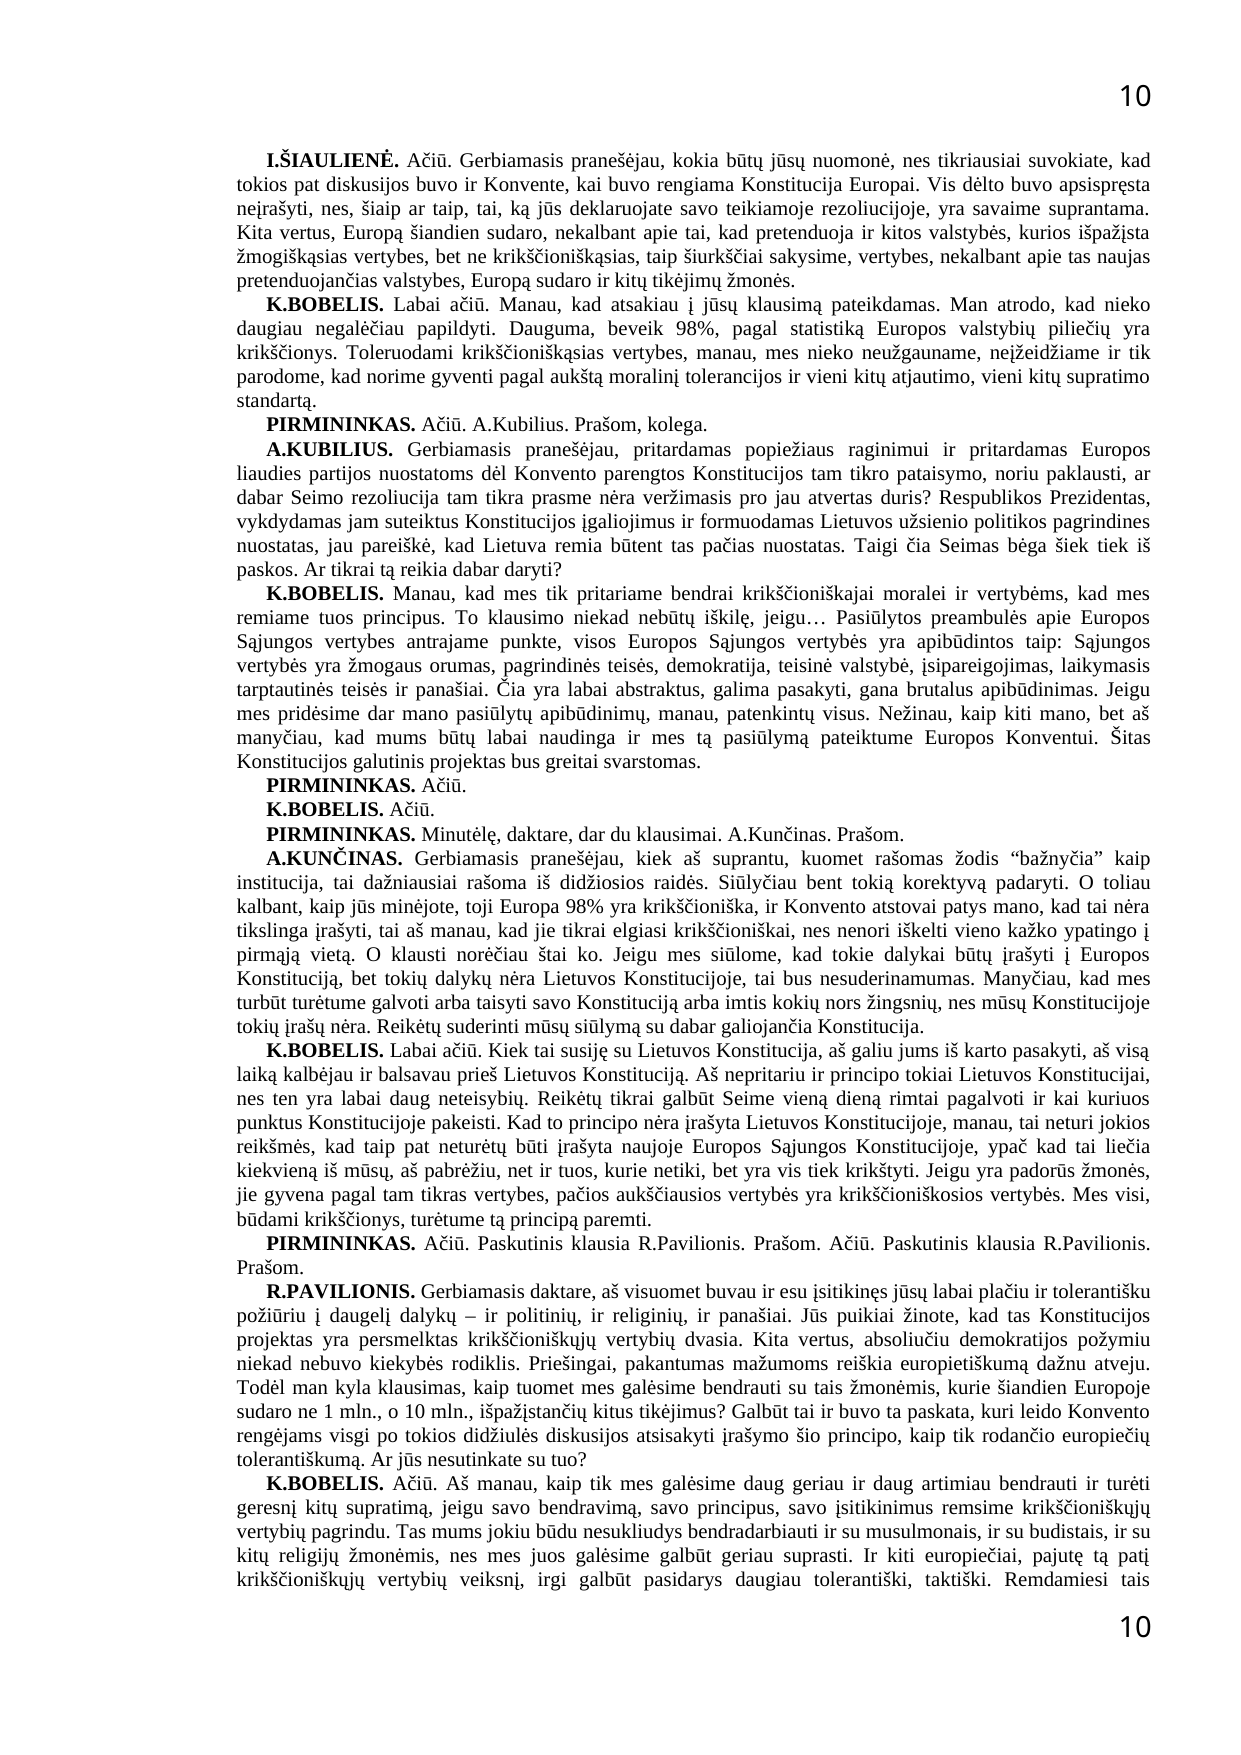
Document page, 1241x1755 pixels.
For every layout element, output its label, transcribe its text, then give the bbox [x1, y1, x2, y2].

text A.KUNČINAS. Gerbiamasis pranešėjau, kiek aš suprantu, kuomet rašomas žodis “bažnyčia” kaip institucija, tai dažniausiai rašoma iš didžiosios raidės. Siūlyčiau bent tokią korektyvą padaryti. O toliau kalbant, kaip jūs minėjote, toji Europa 98% yra krikščioniška, ir Konvento atstovai patys mano, kad tai nėra tikslinga įrašyti, tai aš manau, kad jie tikrai elgiasi krikščioniškai, nes nenori iškelti vieno kažko ypatingo į pirmąją vietą. O klausti norėčiau štai ko. Jeigu mes siūlome, kad tokie dalykai būtų įrašyti į Europos Konstituciją, bet tokių dalykų nėra Lietuvos Konstitucijoje, tai bus nesuderinamumas. Manyčiau, kad mes turbūt turėtume galvoti arba taisyti savo Konstituciją arba imtis kokių nors žingsnių, nes mūsų Konstitucijoje tokių įrašų nėra. Reikėtų suderinti mūsų siūlymą su dabar galiojančia Konstitucija. [236, 846, 1152, 1038]
text K.BOBELIS. Ačiū. [236, 797, 1152, 821]
text PIRMININKAS. Minutėlę, daktare, dar du klausimai. A.Kunčinas. Prašom. [236, 821, 1152, 846]
text PIRMININKAS. Ačiū. Paskutinis klausia R.Pavilionis. Prašom. Ačiū. Paskutinis klausia R.Pavilionis. Prašom. [236, 1231, 1152, 1279]
text K.BOBELIS. Labai ačiū. Kiek tai susiję su Lietuvos Konstitucija, aš galiu jums iš karto pasakyti, aš visą laiką kalbėjau ir balsavau prieš Lietuvos Konstituciją. Aš nepritariu ir principo tokiai Lietuvos Konstitucijai, nes ten yra labai daug neteisybių. Reikėtų tikrai galbūt Seime vieną dieną rimtai pagalvoti ir kai kuriuos punktus Konstitucijoje pakeisti. Kad to principo nėra įrašyta Lietuvos Konstitucijoje, manau, tai neturi jokios reikšmės, kad taip pat neturėtų būti įrašyta naujoje Europos Sąjungos Konstitucijoje, ypač kad tai liečia kiekvieną iš mūsų, aš pabrėžiu, net ir tuos, kurie netiki, bet yra vis tiek krikštyti. Jeigu yra padorūs žmonės, jie gyvena pagal tam tikras vertybes, pačios aukščiausios vertybės yra krikščioniškosios vertybės. Mes visi, būdami krikščionys, turėtume tą principą paremti. [236, 1038, 1152, 1231]
text I.ŠIAULIENĖ. Ačiū. Gerbiamasis pranešėjau, kokia būtų jūsų nuomonė, nes tikriausiai suvokiate, kad tokios pat diskusijos buvo ir Konvente, kai buvo rengiama Konstitucija Europai. Vis dėlto buvo apsispręsta neįrašyti, nes, šiaip ar taip, tai, ką jūs deklaruojate savo teikiamoje rezoliucijoje, yra savaime suprantama. Kita vertus, Europą šiandien sudaro, nekalbant apie tai, kad pretenduoja ir kitos valstybės, kurios išpažįsta žmogiškąsias vertybes, bet ne krikščioniškąsias, taip šiurkščiai sakysime, vertybes, nekalbant apie tas naujas pretenduojančias valstybes, Europą sudaro ir kitų tikėjimų žmonės. [236, 148, 1152, 292]
text R.PAVILIONIS. Gerbiamasis daktare, aš visuomet buvau ir esu įsitikinęs jūsų labai plačiu ir tolerantišku požiūriu į daugelį dalykų – ir politinių, ir religinių, ir panašiai. Jūs puikiai žinote, kad tas Konstitucijos projektas yra persmelktas krikščioniškųjų vertybių dvasia. Kita vertus, absoliučiu demokratijos požymiu niekad nebuvo kiekybės rodiklis. Priešingai, pakantumas mažumoms reiškia europietiškumą dažnu atveju. Todėl man kyla klausimas, kaip tuomet mes galėsime bendrauti su tais žmonėmis, kurie šiandien Europoje sudaro ne 1 mln., o 10 mln., išpažįstančių kitus tikėjimus? Galbūt tai ir buvo ta paskata, kuri leido Konvento rengėjams visgi po tokios didžiulės diskusijos atsisakyti įrašymo šio principo, kaip tik rodančio europiečių tolerantiškumą. Ar jūs nesutinkate su tuo? [236, 1279, 1152, 1471]
text K.BOBELIS. Labai ačiū. Manau, kad atsakiau į jūsų klausimą pateikdamas. Man atrodo, kad nieko daugiau negalėčiau papildyti. Dauguma, beveik 98%, pagal statistiką Europos valstybių piliečių yra krikščionys. Toleruodami krikščioniškąsias vertybes, manau, mes nieko neužgauname, neįžeidžiame ir tik parodome, kad norime gyventi pagal aukštą moralinį tolerancijos ir vieni kitų atjautimo, vieni kitų supratimo standartą. [236, 292, 1152, 412]
text PIRMININKAS. Ačiū. A.Kubilius. Prašom, kolega. [236, 412, 1152, 436]
text A.KUBILIUS. Gerbiamasis pranešėjau, pritardamas popiežiaus raginimui ir pritardamas Europos liaudies partijos nuostatoms dėl Konvento parengtos Konstitucijos tam tikro pataisymo, noriu paklausti, ar dabar Seimo rezoliucija tam tikra prasme nėra veržimasis pro jau atvertas duris? Respublikos Prezidentas, vykdydamas jam suteiktus Konstitucijos įgaliojimus ir formuodamas Lietuvos užsienio politikos pagrindines nuostatas, jau pareiškė, kad Lietuva remia būtent tas pačias nuostatas. Taigi čia Seimas bėga šiek tiek iš paskos. Ar tikrai tą reikia dabar daryti? [236, 436, 1152, 581]
text K.BOBELIS. Ačiū. Aš manau, kaip tik mes galėsime daug geriau ir daug artimiau bendrauti ir turėti geresnį kitų supratimą, jeigu savo bendravimą, savo principus, savo įsitikinimus remsime krikščioniškųjų vertybių pagrindu. Tas mums jokiu būdu nesukliudys bendradarbiauti ir su musulmonais, ir su budistais, ir su kitų religijų žmonėmis, nes mes juos galėsime galbūt geriau suprasti. Ir kiti europiečiai, pajutę tą patį krikščioniškųjų vertybių veiksnį, irgi galbūt pasidarys daugiau tolerantiški, taktiški. Remdamiesi tais [236, 1471, 1152, 1591]
text K.BOBELIS. Manau, kad mes tik pritariame bendrai krikščioniškajai moralei ir vertybėms, kad mes remiame tuos principus. To klausimo niekad nebūtų iškilę, jeigu… Pasiūlytos preambulės apie Europos Sąjungos vertybes antrajame punkte, visos Europos Sąjungos vertybės yra apibūdintos taip: Sąjungos vertybės yra žmogaus orumas, pagrindinės teisės, demokratija, teisinė valstybė, įsipareigojimas, laikymasis tarptautinės teisės ir panašiai. Čia yra labai abstraktus, galima pasakyti, gana brutalus apibūdinimas. Jeigu mes pridėsime dar mano pasiūlytų apibūdinimų, manau, patenkintų visus. Nežinau, kaip kiti mano, bet aš manyčiau, kad mums būtų labai naudinga ir mes tą pasiūlymą pateiktume Europos Konventui. Šitas Konstitucijos galutinis projektas bus greitai svarstomas. [236, 581, 1152, 773]
text PIRMININKAS. Ačiū. [236, 773, 1152, 797]
